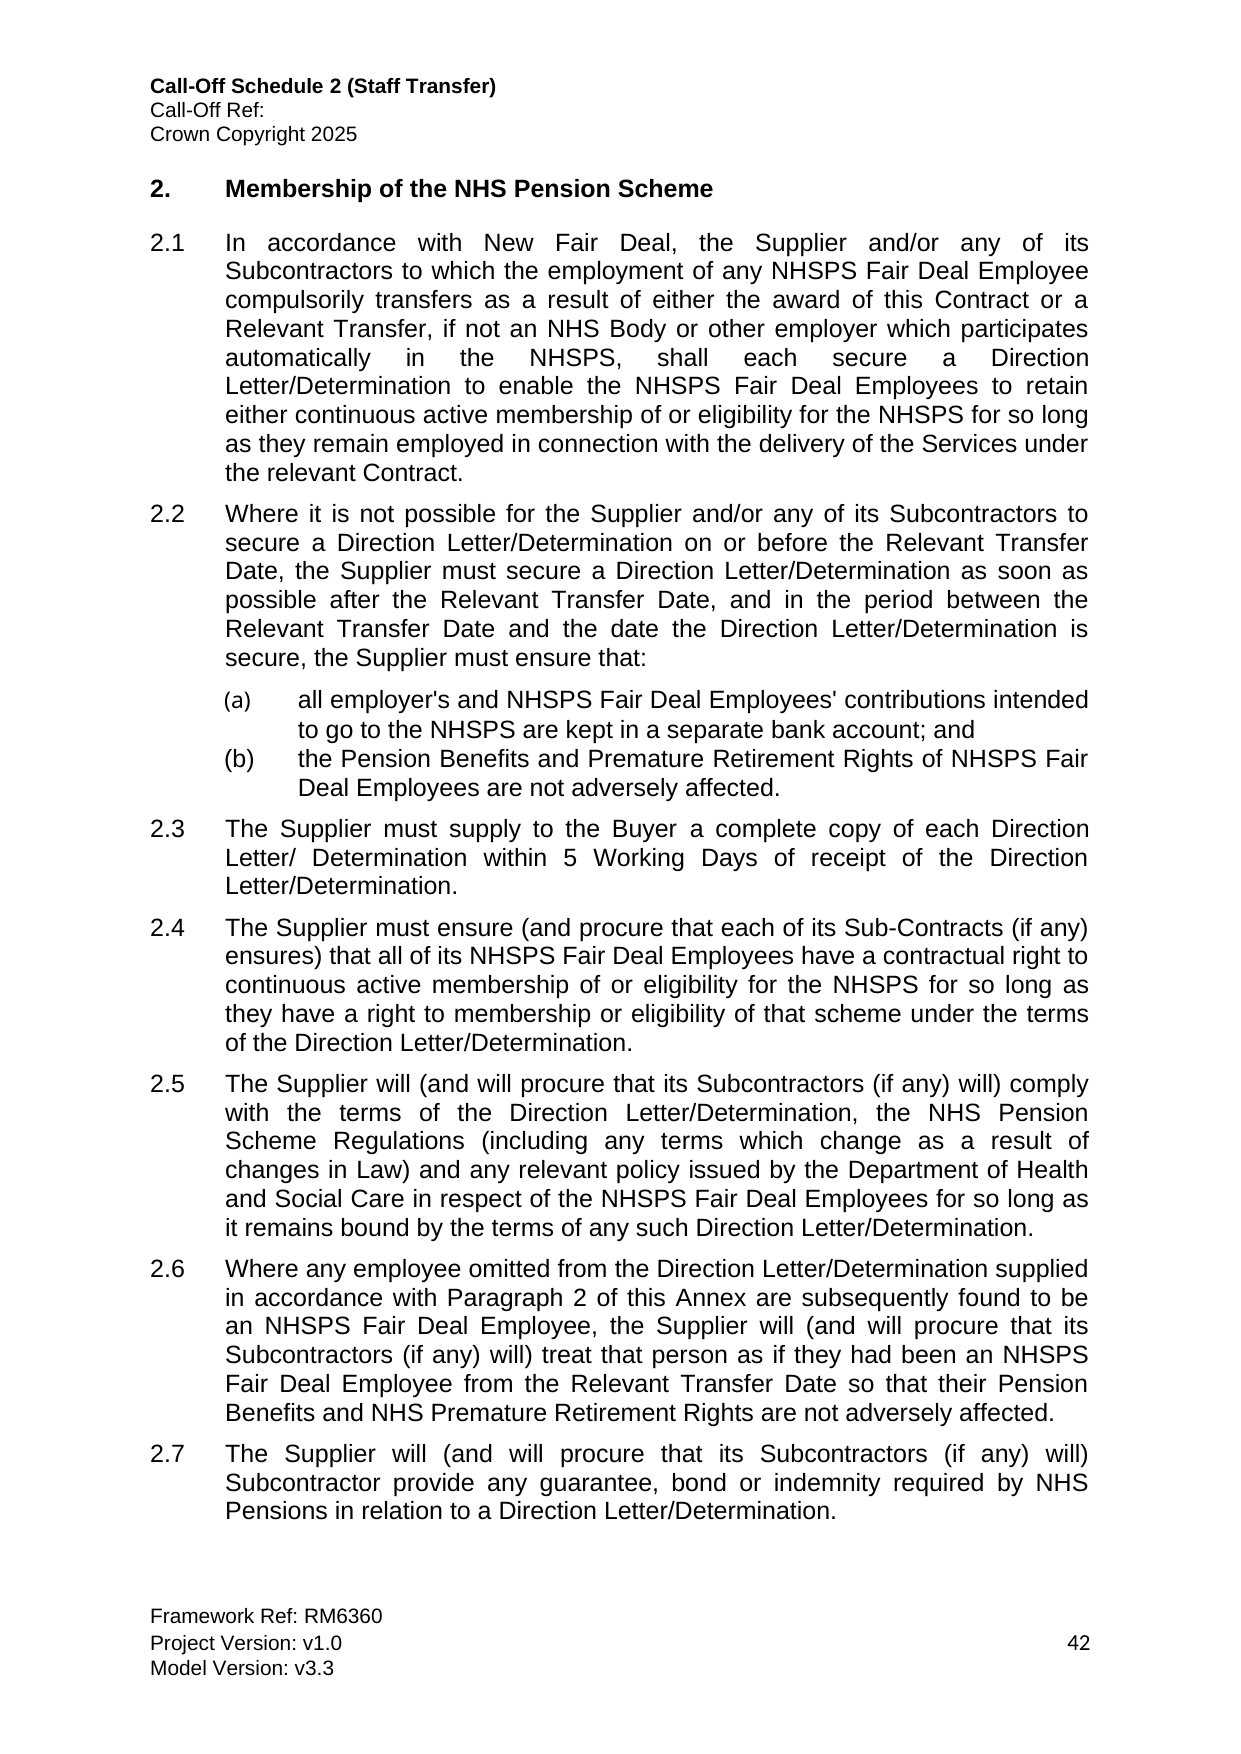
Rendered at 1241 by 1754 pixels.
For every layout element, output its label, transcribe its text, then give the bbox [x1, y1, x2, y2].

list The Supplier must ensure (and procure that each of its Sub-Contracts (if any) ensures) that all of its NHSPS Fair Deal Employees have a contractual right to continuous active membership of or eligibility for the NHSPS for so long as they have a right to membership or eligibility of that scheme under the terms of the Direction Letter/Determination. [150, 912, 1090, 1056]
list The Supplier will (and will procure that its Subcontractors (if any) will) Subcontractor provide any guarantee, bond or indemnity required by NHS Pensions in relation to a Direction Letter/Determination. [150, 1439, 1090, 1525]
list In accordance with New Fair Deal, the Supplier and/or any of its Subcontractors to which the employment of any NHSPS Fair Deal Employee compulsorily transfers as a result of either the award of this Contract or a Relevant Transfer, if not an NHS Body or other employer which participates automatically in the NHSPS, shall each secure a Direction Letter/Determination to enable the NHSPS Fair Deal Employees to retain either continuous active membership of or eligibility for the NHSPS for so long as they remain employed in connection with the delivery of the Services under the relevant Contract. [150, 227, 1090, 486]
list Where any employee omitted from the Direction Letter/Determination supplied in accordance with Paragraph 2 of this Annex are subsequently found to be an NHSPS Fair Deal Employee, the Supplier will (and will procure that its Subcontractors (if any) will) treat that person as if they had been an NHSPS Fair Deal Employee from the Relevant Transfer Date so that their Pension Benefits and NHS Premature Retirement Rights are not adversely affected. [150, 1254, 1090, 1426]
subtitle all employer's and NHSPS Fair Deal Employees' contributions intended to go to the NHSPS are kept in a separate bank account; and [224, 684, 1090, 744]
list The Supplier will (and will procure that its Subcontractors (if any) will) comply with the terms of the Direction Letter/Determination, the NHS Pension Scheme Regulations (including any terms which change as a result of changes in Law) and any relevant policy issued by the Department of Health and Social Care in respect of the NHSPS Fair Deal Employees for so long as it remains bound by the terms of any such Direction Letter/Determination. [150, 1069, 1090, 1241]
list Membership of the NHS Pension Scheme [150, 174, 1090, 202]
subtitle the Pension Benefits and Premature Retirement Rights of NHSPS Fair Deal Employees are not adversely affected. [224, 744, 1090, 801]
list Where it is not possible for the Supplier and/or any of its Subcontractors to secure a Direction Letter/Determination on or before the Relevant Transfer Date, the Supplier must secure a Direction Letter/Determination as soon as possible after the Relevant Transfer Date, and in the period between the Relevant Transfer Date and the date the Direction Letter/Determination is secure, the Supplier must ensure that: [150, 499, 1090, 671]
list The Supplier must supply to the Buyer a complete copy of each Direction Letter/ Determination within 5 Working Days of receipt of the Direction Letter/Determination. [150, 814, 1090, 900]
